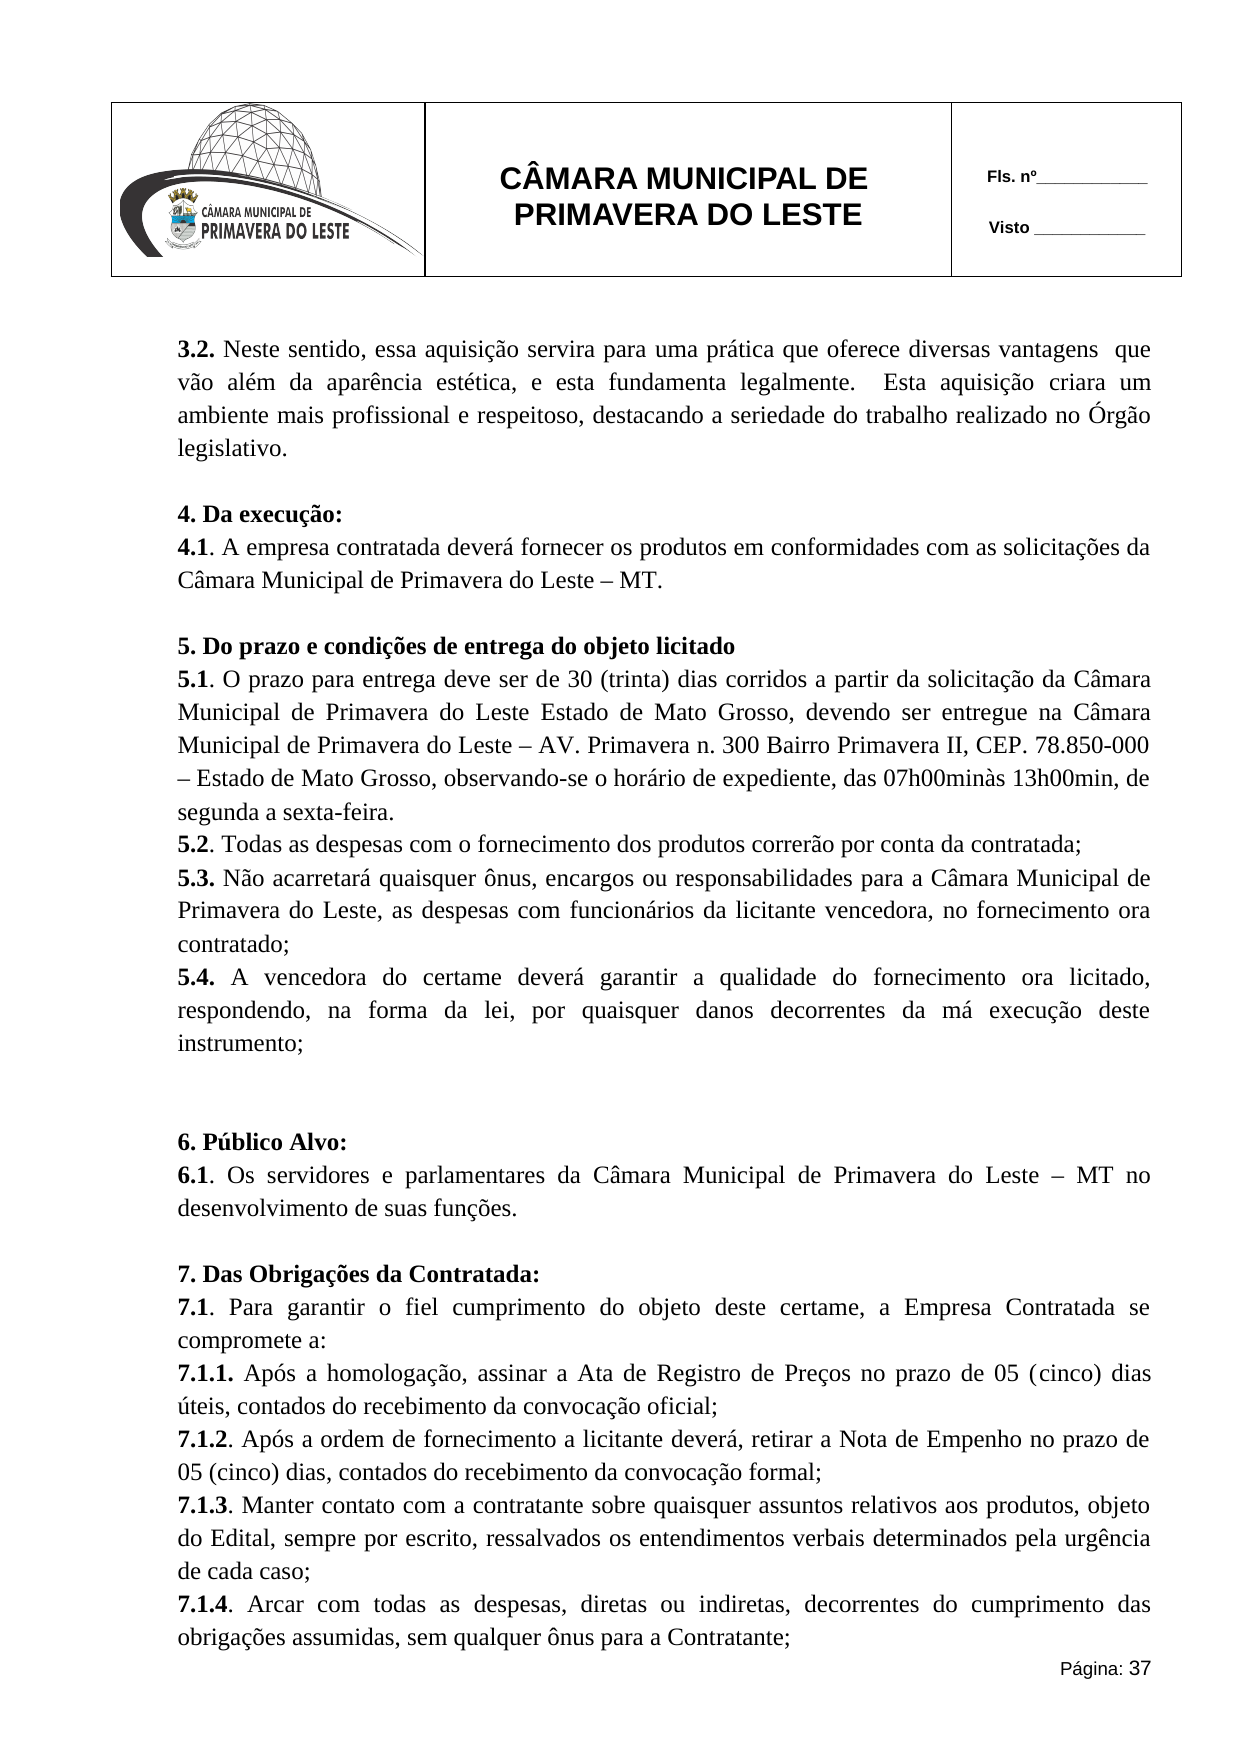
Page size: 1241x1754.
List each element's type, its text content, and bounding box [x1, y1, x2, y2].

text 7.1.4. Arcar com todas as despesas, diretas ou indiretas, decorrentes do cumprimento das obrigações assumidas, sem qualquer ônus para a Contratante; [177, 1589, 1152, 1651]
text 5. Do prazo e condições de entrega do objeto licitado [177, 631, 1152, 660]
text 6.1. Os servidores e parlamentares da Câmara Municipal de Primavera do Leste – MT no desenvolvimento de suas funções. [177, 1160, 1152, 1222]
picture [120, 103, 424, 257]
text 5.2. Todas as despesas com o fornecimento dos produtos correrão por conta da contratada; [177, 829, 1152, 858]
text 4. Da execução: [177, 499, 1152, 528]
text 7.1.1. Após a homologação, assinar a Ata de Registro de Preços no prazo de 05 (cinco) dias úteis, contados do recebimento da convocação oficial; [177, 1358, 1152, 1420]
text 7.1.3. Manter contato com a contratante sobre quaisquer assuntos relativos aos produtos, objeto do Edital, sempre por escrito, ressalvados os entendimentos verbais determinados pela urgência de cada caso; [177, 1490, 1152, 1585]
text 6. Público Alvo: [177, 1127, 1152, 1156]
text 7.1. Para garantir o fiel cumprimento do objeto deste certame, a Empresa Contratada se compromete a: [177, 1292, 1152, 1354]
text 7.1.2. Após a ordem de fornecimento a licitante deverá, retirar a Nota de Empenho no prazo de 05 (cinco) dias, contados do recebimento da convocação formal; [177, 1424, 1152, 1486]
text 7. Das Obrigações da Contratada: [177, 1259, 1152, 1288]
text 4.1. A empresa contratada deverá fornecer os produtos em conformidades com as solicitações da Câmara Municipal de Primavera do Leste – MT. [177, 532, 1152, 594]
text 5.1. O prazo para entrega deve ser de 30 (trinta) dias corridos a partir da solicitação da Câmara Municipal de Primavera do Leste Estado de Mato Grosso, devendo ser entregue na Câmara Municipal de Primavera do Leste – AV. Primavera n. 300 Bairro Primavera II, CEP. 78.850-000 – Estado de Mato Grosso, observando-se o horário de expediente, das 07h00minàs 13h00min, de segunda a sexta-feira. [177, 664, 1152, 825]
text 5.4. A vencedora do certame deverá garantir a qualidade do fornecimento ora licitado, respondendo, na forma da lei, por quaisquer danos decorrentes da má execução deste instrumento; [177, 962, 1152, 1056]
text 3.2. Neste sentido, essa aquisição servira para uma prática que oferece diversas vantagens que vão além da aparência estética, e esta fundamenta legalmente. Esta aquisição criara um ambiente mais profissional e respeitoso, destacando a seriedade do trabalho realizado no Órgão legislativo. [177, 334, 1152, 462]
text 5.3. Não acarretará quaisquer ônus, encargos ou responsabilidades para a Câmara Municipal de Primavera do Leste, as despesas com funcionários da licitante vencedora, no fornecimento ora contratado; [177, 863, 1152, 957]
